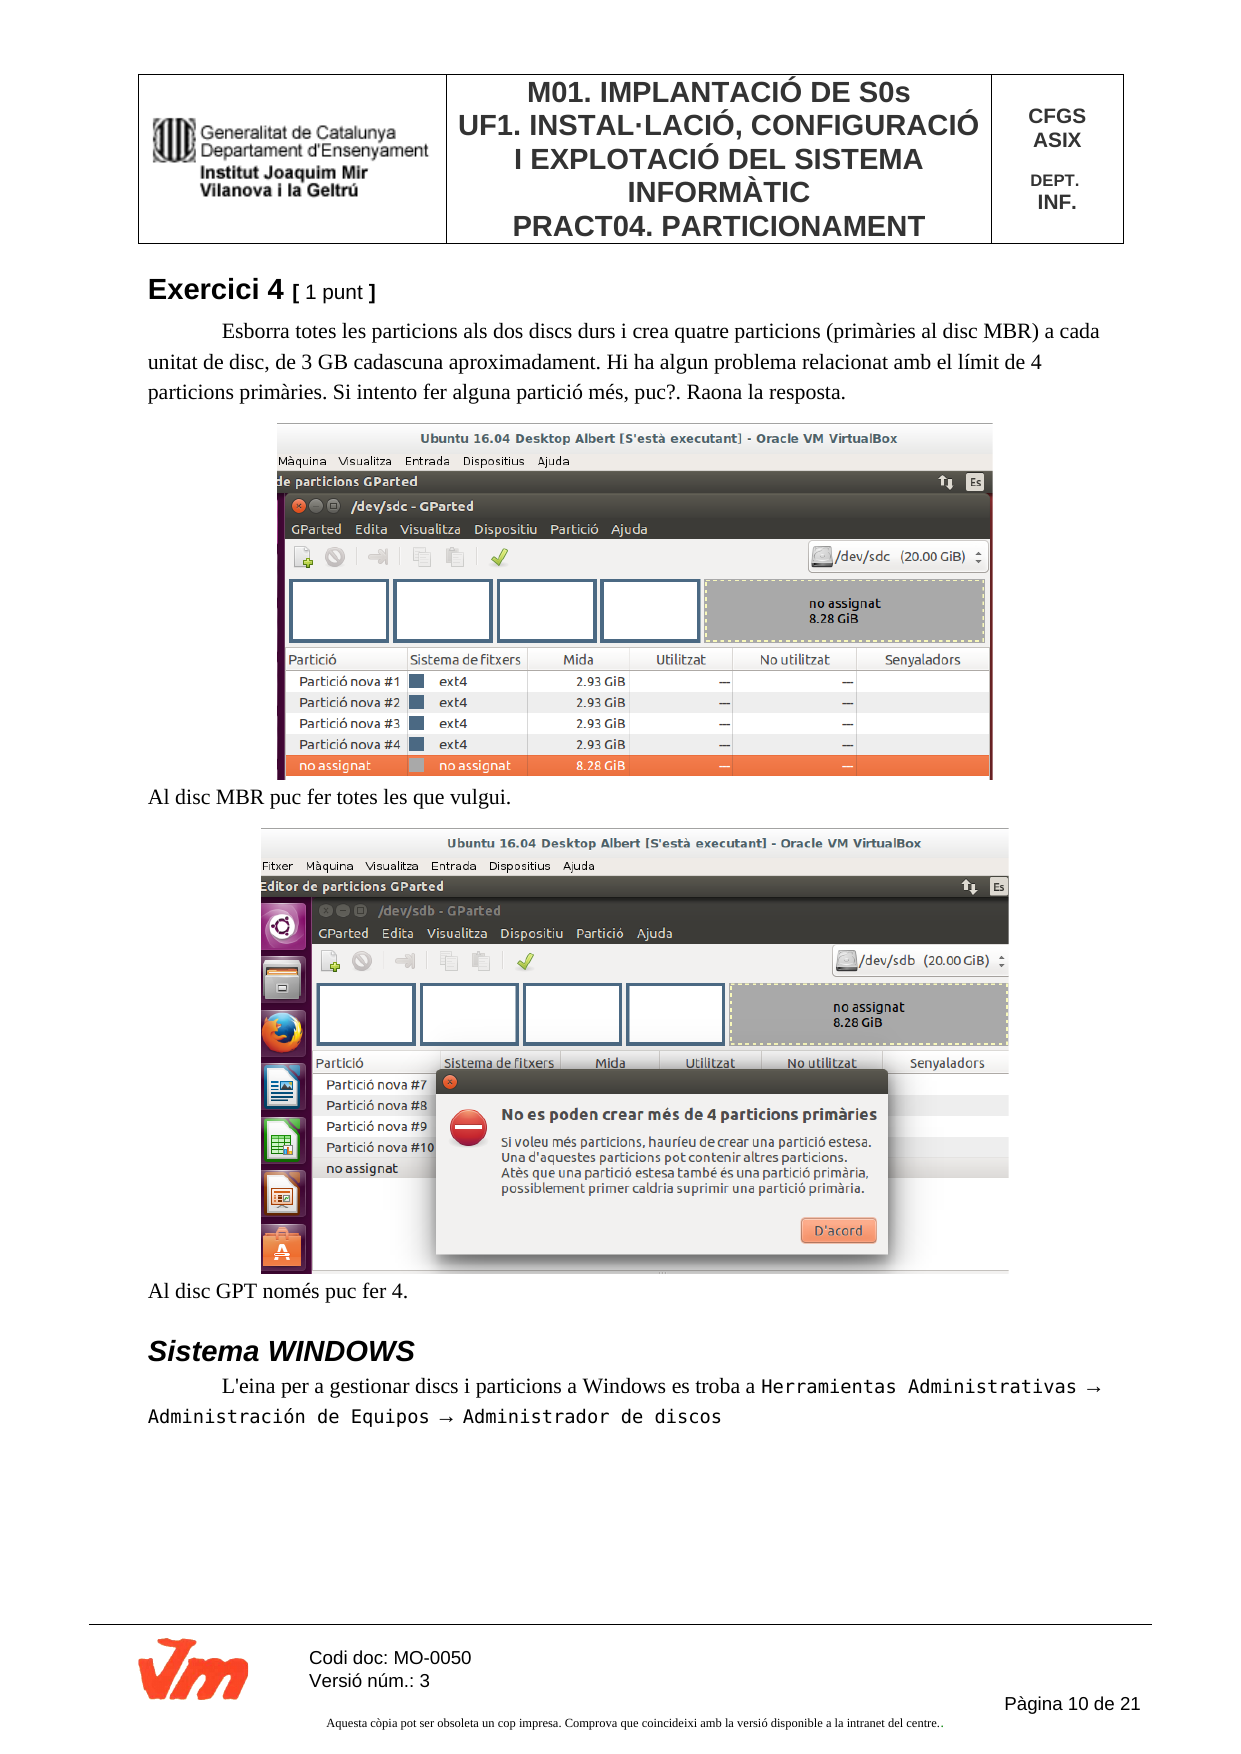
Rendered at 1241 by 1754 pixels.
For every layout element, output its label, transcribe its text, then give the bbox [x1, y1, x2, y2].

subtitle Exercici 4 [ 1 punt ] [148, 272, 1122, 306]
subtitle Sistema WINDOWS [148, 1333, 1122, 1367]
picture [261, 828, 1009, 1274]
picture [138, 1638, 249, 1700]
text Al disc GPT només puc fer 4. [148, 829, 1122, 1303]
picture [277, 423, 993, 780]
text Esborra totes les particions als dos discs durs i crea quatre particions (primàries al disc MBR) a cada unitat de disc, de 3 GB cadascuna aproximadament. Hi ha algun problema relacionat amb el límit de 4 particions primàries. Si intento fer alguna partició més, puc?. Raona la resposta. [148, 318, 1122, 404]
text L'eina per a gestionar discs i particions a Windows es troba a Herramientas Administrativas → Administración de Equipos → Administrador de discos [148, 1373, 1122, 1429]
picture [146, 111, 440, 207]
text Al disc MBR puc fer totes les que vulgui. [148, 424, 1122, 809]
